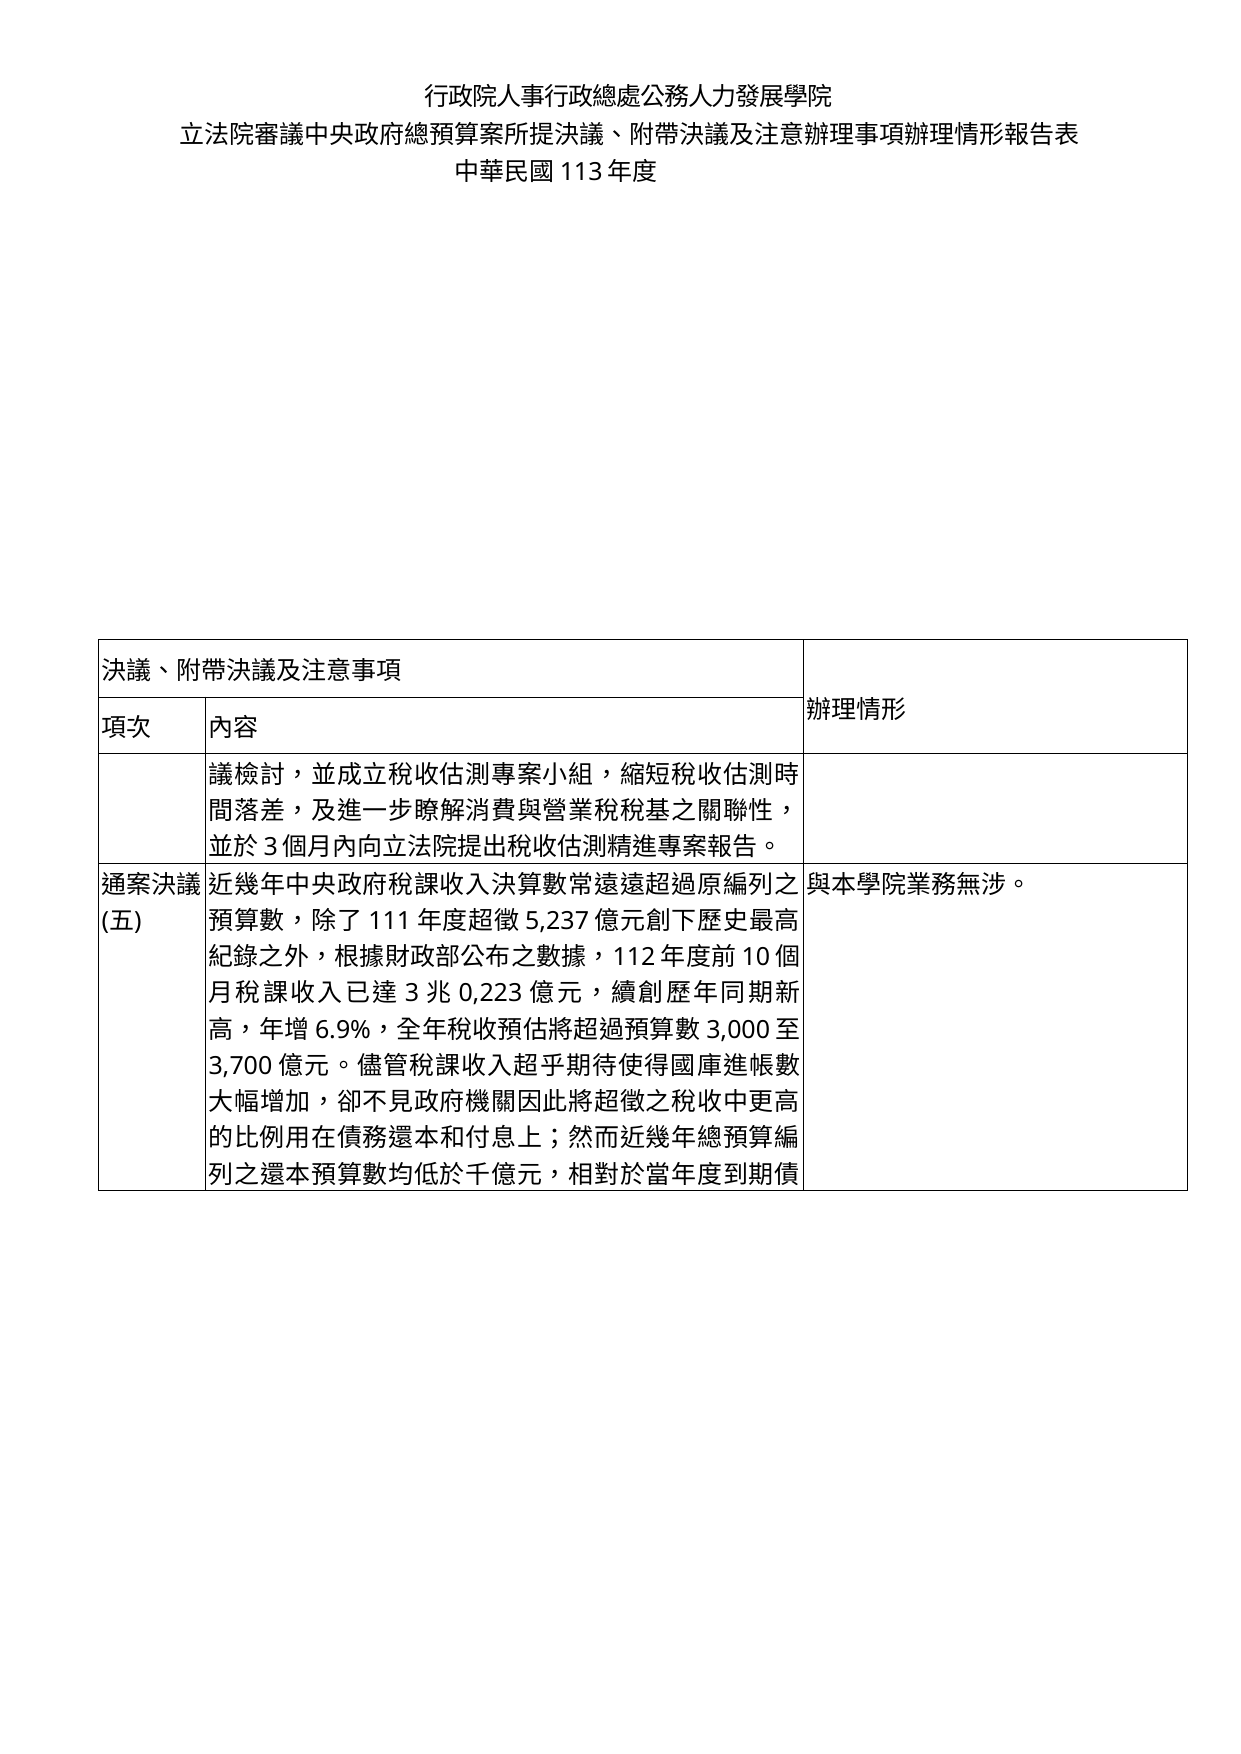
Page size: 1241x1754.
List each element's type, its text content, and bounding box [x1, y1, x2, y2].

table_cell 議檢討，並成立稅收估測專案小組，縮短稅收估測時間落差，及進一步瞭解消費與營業稅稅基之關聯性，並於3個月內向立法院提出稅收估測精進專案報告。 [206, 754, 803, 863]
table_cell 近幾年中央政府稅課收入決算數常遠遠超過原編列之預算數，除了111年度超徵5,237億元創下歷史最高紀錄之外，根據財政部公布之數據，112年度前10個月稅課收入已達3兆0,223億元，續創歷年同期新高，年增6.9%，全年稅收預估將超過預算數3,000至3,700億元。儘管稅課收入超乎期待使得國庫進帳數大幅增加，卻不見政府機關因此將超徵之稅收中更高的比例用在債務還本和付息上；然而近幾年總預算編列之還本預算數均低於千億元，相對於當年度到期債 [206, 864, 803, 1190]
table_cell 項次 [99, 698, 205, 753]
table_cell [804, 754, 1187, 863]
table_header 辦理情形 [804, 640, 1187, 753]
table_cell 通案決議 (五) [99, 864, 205, 1190]
table_header 決議、附帶決議及注意事項 [99, 640, 803, 697]
table_cell [99, 754, 205, 863]
table_cell 與本學院業務無涉。 [804, 864, 1187, 1190]
table_cell 內容 [206, 698, 803, 753]
